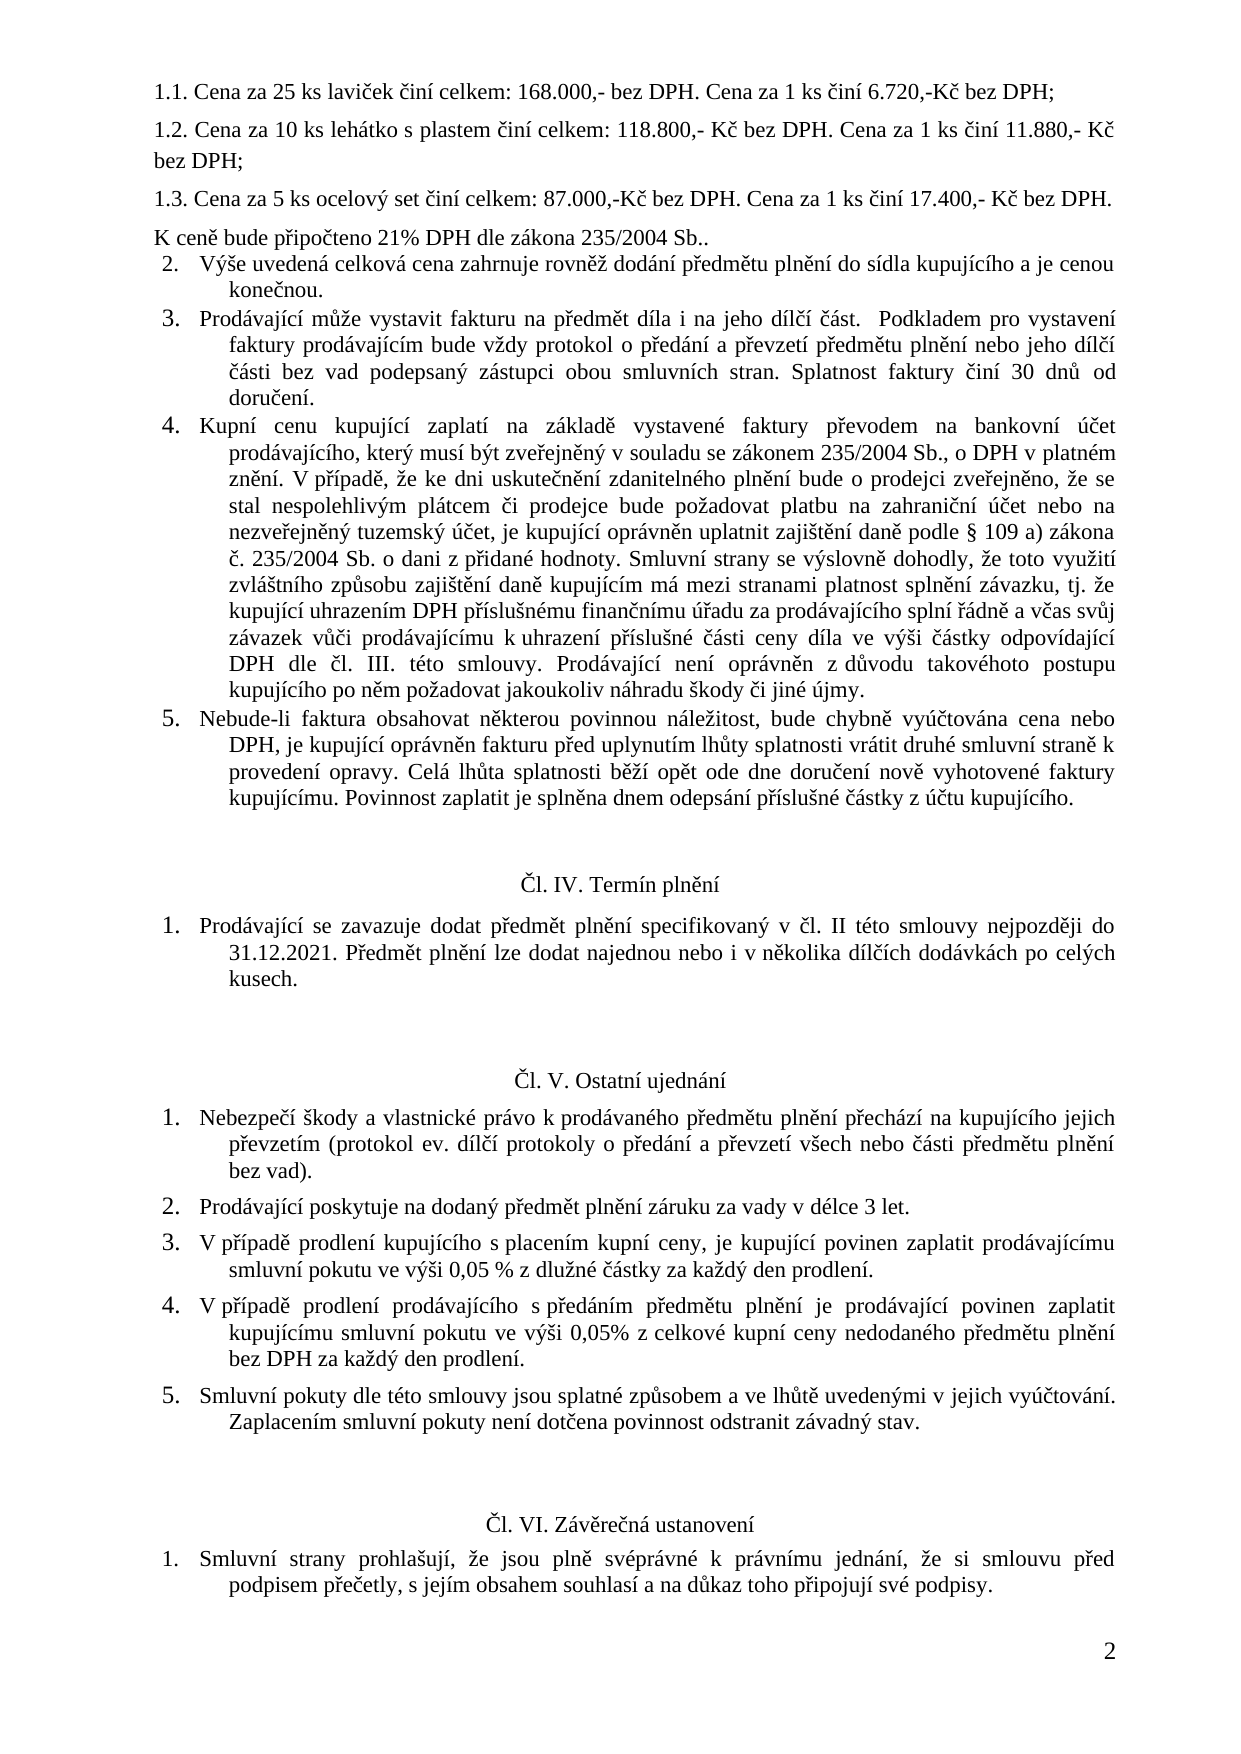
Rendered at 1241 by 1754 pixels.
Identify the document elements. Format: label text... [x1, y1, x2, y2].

list Nebezpečí škody a vlastnické právo k prodávaného předmětu plnění přechází na kupujícího jejich převzetím (protokol ev. dílčí protokoly o předání a převzetí všech nebo části předmětu plnění bez vad). [162, 1102, 1116, 1183]
text Čl. VI. Závěrečná ustanovení [124, 1511, 1116, 1537]
text Čl. V. Ostatní ujednání [124, 1067, 1116, 1094]
list Smluvní strany prohlašují, že jsou plně svéprávné k právnímu jednání, že si smlouvu před podpisem přečetly, s jejím obsahem souhlasí a na důkaz toho připojují své podpisy. [162, 1545, 1116, 1598]
list Nebude-li faktura obsahovat některou povinnou náležitost, bude chybně vyúčtována cena nebo DPH, je kupující oprávněn fakturu před uplynutím lhůty splatnosti vrátit druhé smluvní straně k provedení opravy. Celá lhůta splatnosti běží opět ode dne doručení nově vyhotovené faktury kupujícímu. Povinnost zaplatit je splněna dnem odepsání příslušné částky z účtu kupujícího. [162, 703, 1116, 811]
text K ceně bude připočteno 21% DPH dle zákona 235/2004 Sb.. [154, 219, 1116, 250]
list Prodávající poskytuje na dodaný předmět plnění záruku za vady v délce 3 let. [162, 1191, 1116, 1220]
text 1.1. Cena za 25 ks laviček činí celkem: 168.000,- bez DPH. Cena za 1 ks činí 6.720,-Kč bez DPH; [154, 74, 1116, 104]
text Čl. IV. Termín plnění [124, 871, 1116, 897]
text 1.2. Cena za 10 ks lehátko s plastem činí celkem: 118.800,- Kč bez DPH. Cena za 1 ks činí 11.880,- Kč bez DPH; [154, 112, 1116, 173]
list Výše uvedená celková cena zahrnuje rovněž dodání předmětu plnění do sídla kupujícího a je cenou konečnou. [162, 250, 1116, 303]
list Smluvní pokuty dle této smlouvy jsou splatné způsobem a ve lhůtě uvedenými v jejich vyúčtování. Zaplacením smluvní pokuty není dotčena povinnost odstranit závadný stav. [162, 1380, 1116, 1435]
list Kupní cenu kupující zaplatí na základě vystavené faktury převodem na bankovní účet prodávajícího, který musí být zveřejněný v souladu se zákonem 235/2004 Sb., o DPH v platném znění. V případě, že ke dni uskutečnění zdanitelného plnění bude o prodejci zveřejněno, že se stal nespolehlivým plátcem či prodejce bude požadovat platbu na zahraniční účet nebo na nezveřejněný tuzemský účet, je kupující oprávněn uplatnit zajištění daně podle § 109 a) zákona č. 235/2004 Sb. o dani z přidané hodnoty. Smluvní strany se výslovně dohodly, že toto využití zvláštního způsobu zajištění daně kupujícím má mezi stranami platnost splnění závazku, tj. že kupující uhrazením DPH příslušnému finančnímu úřadu za prodávajícího splní řádně a včas svůj závazek vůči prodávajícímu k uhrazení příslušné části ceny díla ve výši částky odpovídající DPH dle čl. III. této smlouvy. Prodávající není oprávněn z důvodu takovéhoto postupu kupujícího po něm požadovat jakoukoliv náhradu škody či jiné újmy. [162, 410, 1116, 703]
list V případě prodlení prodávajícího s předáním předmětu plnění je prodávající povinen zaplatit kupujícímu smluvní pokutu ve výši 0,05% z celkové kupní ceny nedodaného předmětu plnění bez DPH za každý den prodlení. [162, 1290, 1116, 1372]
list Prodávající může vystavit fakturu na předmět díla i na jeho dílčí část. Podkladem pro vystavení faktury prodávajícím bude vždy protokol o předání a převzetí předmětu plnění nebo jeho dílčí části bez vad podepsaný zástupci obou smluvních stran. Splatnost faktury činí 30 dnů od doručení. [162, 303, 1116, 410]
text 1.3. Cena za 5 ks ocelový set činí celkem: 87.000,-Kč bez DPH. Cena za 1 ks činí 17.400,- Kč bez DPH. [154, 181, 1116, 212]
list V případě prodlení kupujícího s placením kupní ceny, je kupující povinen zaplatit prodávajícímu smluvní pokutu ve výši 0,05 % z dlužné částky za každý den prodlení. [162, 1227, 1116, 1283]
list Prodávající se zavazuje dodat předmět plnění specifikovaný v čl. II této smlouvy nejpozději do 31.12.2021. Předmět plnění lze dodat najednou nebo i v několika dílčích dodávkách po celých kusech. [162, 910, 1116, 991]
